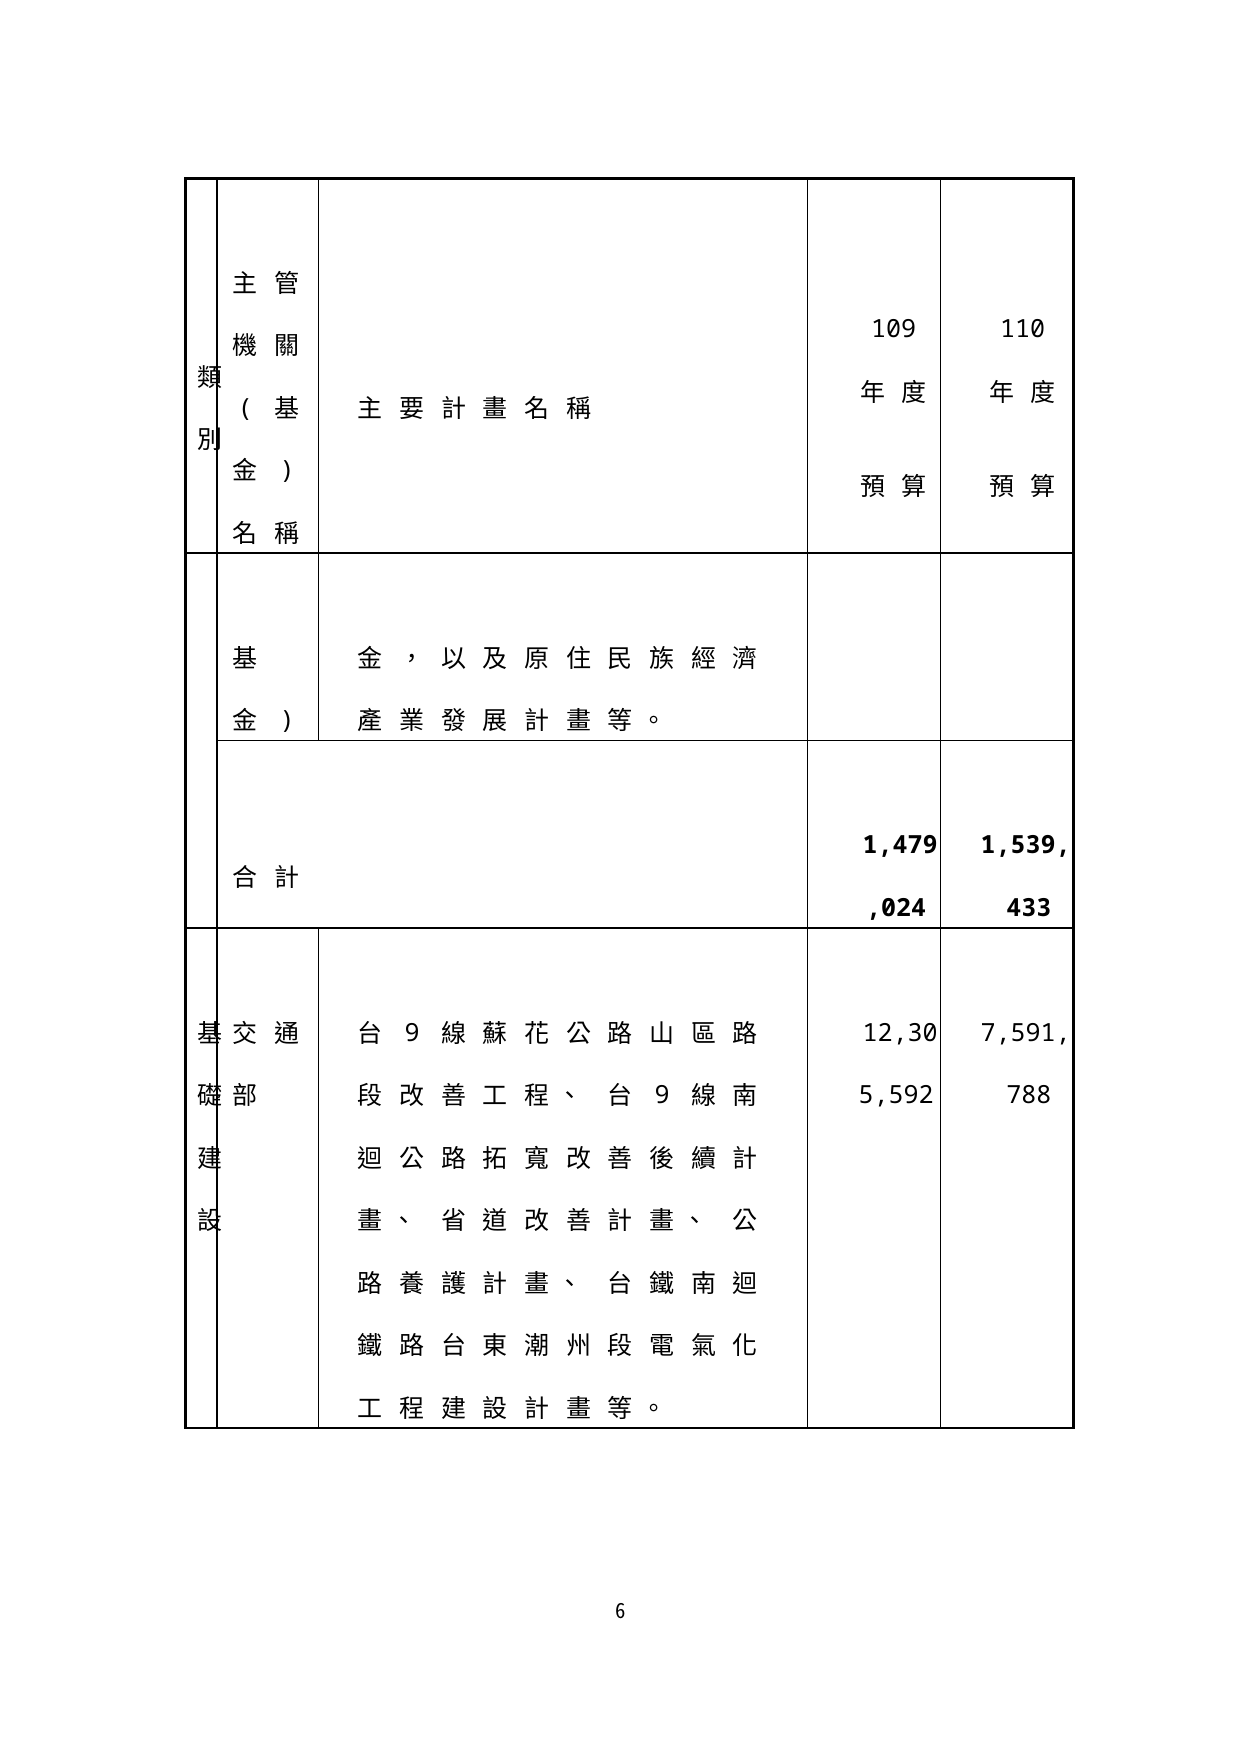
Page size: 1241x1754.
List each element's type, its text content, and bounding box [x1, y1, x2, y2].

table_cell 7,591,788 [941, 929, 1072, 1427]
table_header 109年度 預算 [808, 180, 940, 552]
table_cell 原民會(含原住民族就業基金) [218, 554, 318, 740]
table_cell 金，以及原住民族經濟產業發展計畫等。 [319, 554, 807, 740]
table_cell 1,479,024 [808, 741, 940, 927]
table_cell [808, 554, 940, 740]
table_cell 12,305,592 [808, 929, 940, 1427]
table_header 類別 [187, 180, 216, 552]
table_cell 台9線蘇花公路山區路段改善工程、台9線南迴公路拓寬改善後續計畫、省道改善計畫、公路養護計畫、台鐵南迴鐵路台東潮州段電氣化工程建設計畫等。 [319, 929, 807, 1427]
table_header 主要計畫名稱 [319, 180, 807, 552]
table_header 主管機關(基金)名稱 [218, 180, 318, 552]
table_cell 1,539,433 [941, 741, 1072, 927]
table_cell 交通部 [218, 929, 318, 1427]
table_cell 就業及經濟產業發展 [187, 554, 216, 927]
table_cell [319, 741, 807, 927]
table_cell 基礎建設 [187, 929, 216, 1427]
table_cell [941, 554, 1072, 740]
table_cell 合計 [218, 741, 318, 927]
table_header 110年度 預算 [941, 180, 1072, 552]
